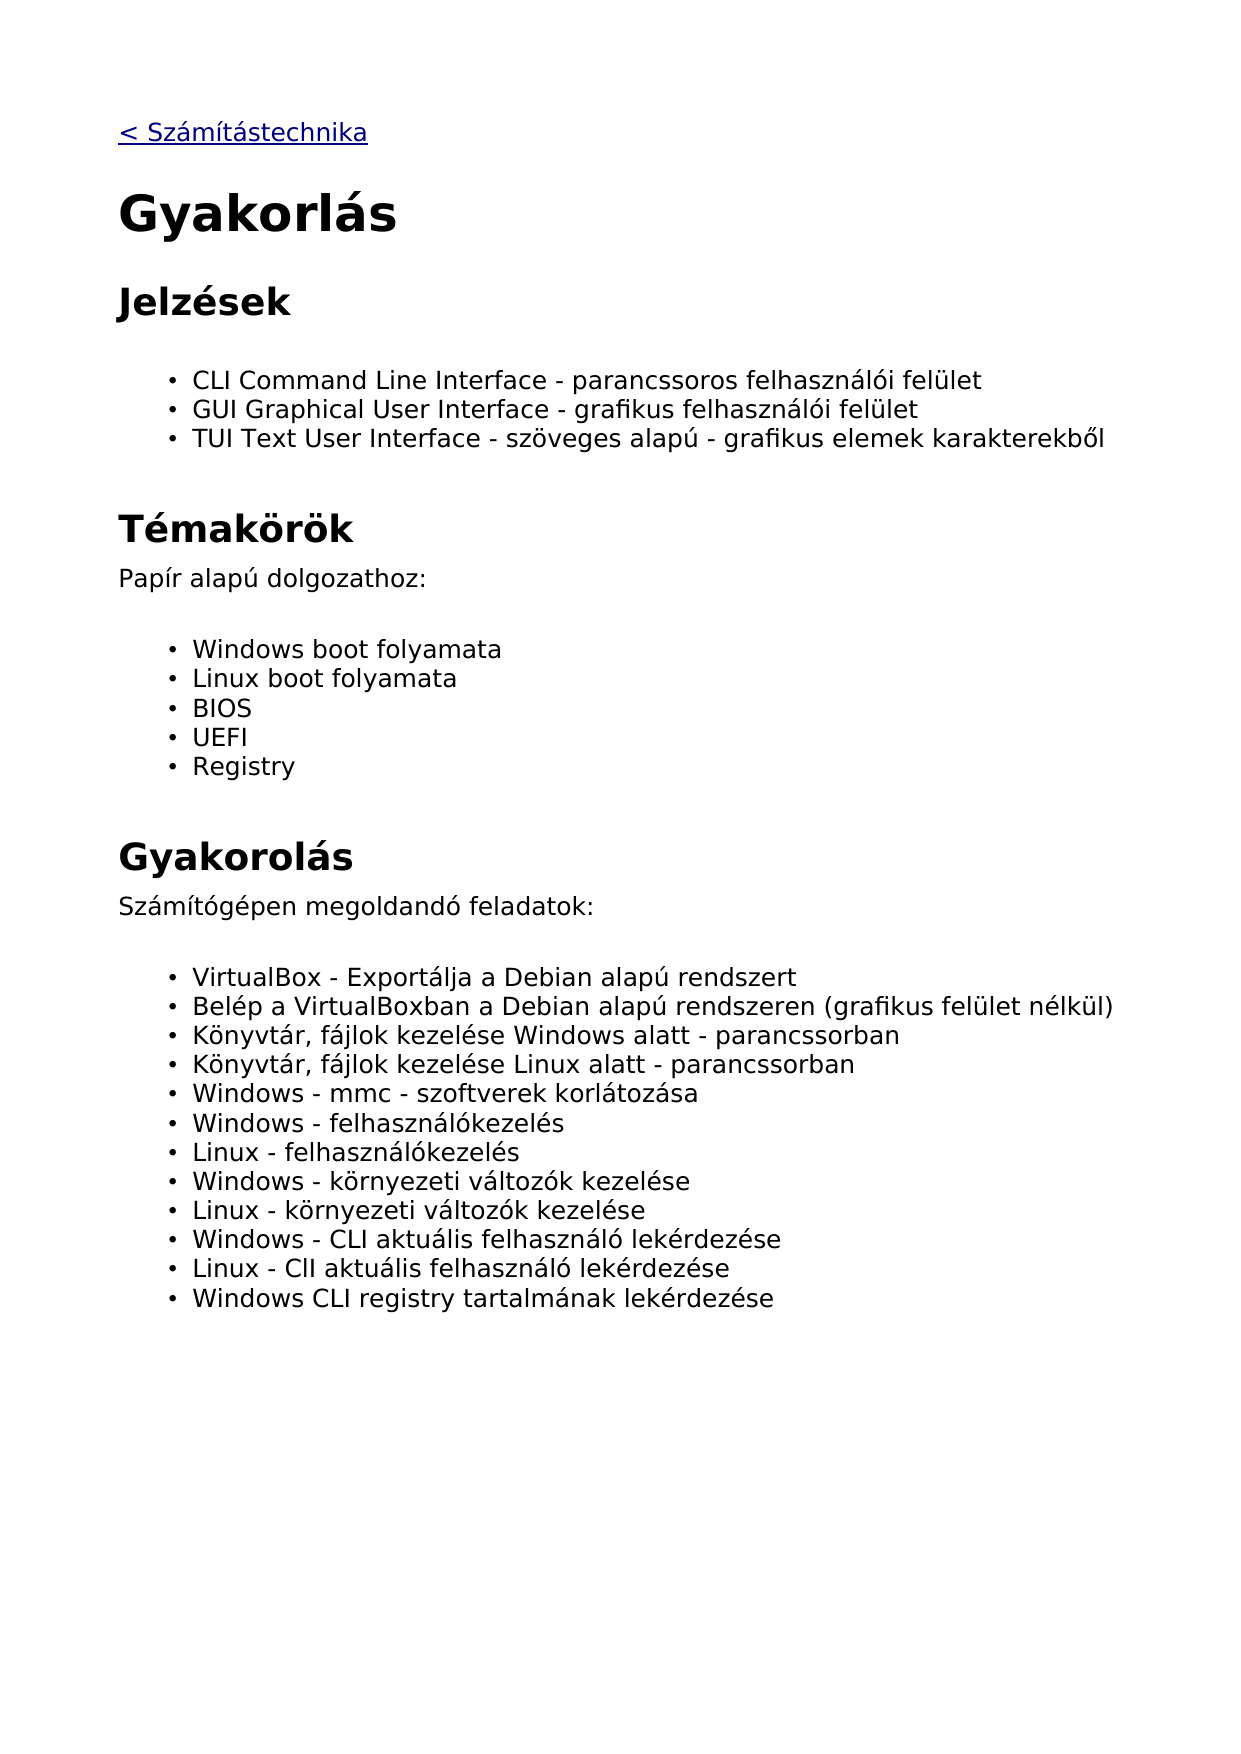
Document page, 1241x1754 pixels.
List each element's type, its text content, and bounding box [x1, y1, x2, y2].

list Windows boot folyamata [177, 635, 1122, 664]
list Windows - mmc - szoftverek korlátozása [177, 1080, 1122, 1109]
list Könyvtár, fájlok kezelése Windows alatt - parancssorban [177, 1021, 1122, 1051]
text Számítógépen megoldandó feladatok: [118, 892, 1122, 921]
list Linux - felhasználókezelés [177, 1138, 1122, 1167]
text < Számítástechnika [118, 118, 1122, 147]
list Linux - ClI aktuális felhasználó lekérdezése [177, 1255, 1122, 1284]
list VirtualBox - Exportálja a Debian alapú rendszert [177, 963, 1122, 992]
list TUI Text User Interface - szöveges alapú - grafikus elemek karakterekből [177, 424, 1122, 454]
list Könyvtár, fájlok kezelése Linux alatt - parancssorban [177, 1051, 1122, 1080]
subtitle Gyakorolás [118, 836, 1122, 879]
text Papír alapú dolgozathoz: [118, 564, 1122, 593]
subtitle Témakörök [118, 508, 1122, 552]
list Linux boot folyamata [177, 664, 1122, 694]
list Windows CLI registry tartalmának lekérdezése [177, 1284, 1122, 1313]
subtitle Gyakorlás [118, 185, 1122, 243]
list Windows - CLI aktuális felhasználó lekérdezése [177, 1226, 1122, 1255]
subtitle Jelzések [118, 281, 1122, 324]
list Linux - környezeti változók kezelése [177, 1196, 1122, 1226]
list GUI Graphical User Interface - grafikus felhasználói felület [177, 395, 1122, 424]
list Registry [177, 752, 1122, 781]
list CLI Command Line Interface - parancssoros felhasználói felület [177, 366, 1122, 395]
list Windows - felhasználókezelés [177, 1109, 1122, 1138]
list BIOS [177, 694, 1122, 723]
list UEFI [177, 723, 1122, 752]
list Belép a VirtualBoxban a Debian alapú rendszeren (grafikus felület nélkül) [177, 992, 1122, 1021]
list Windows - környezeti változók kezelése [177, 1167, 1122, 1196]
